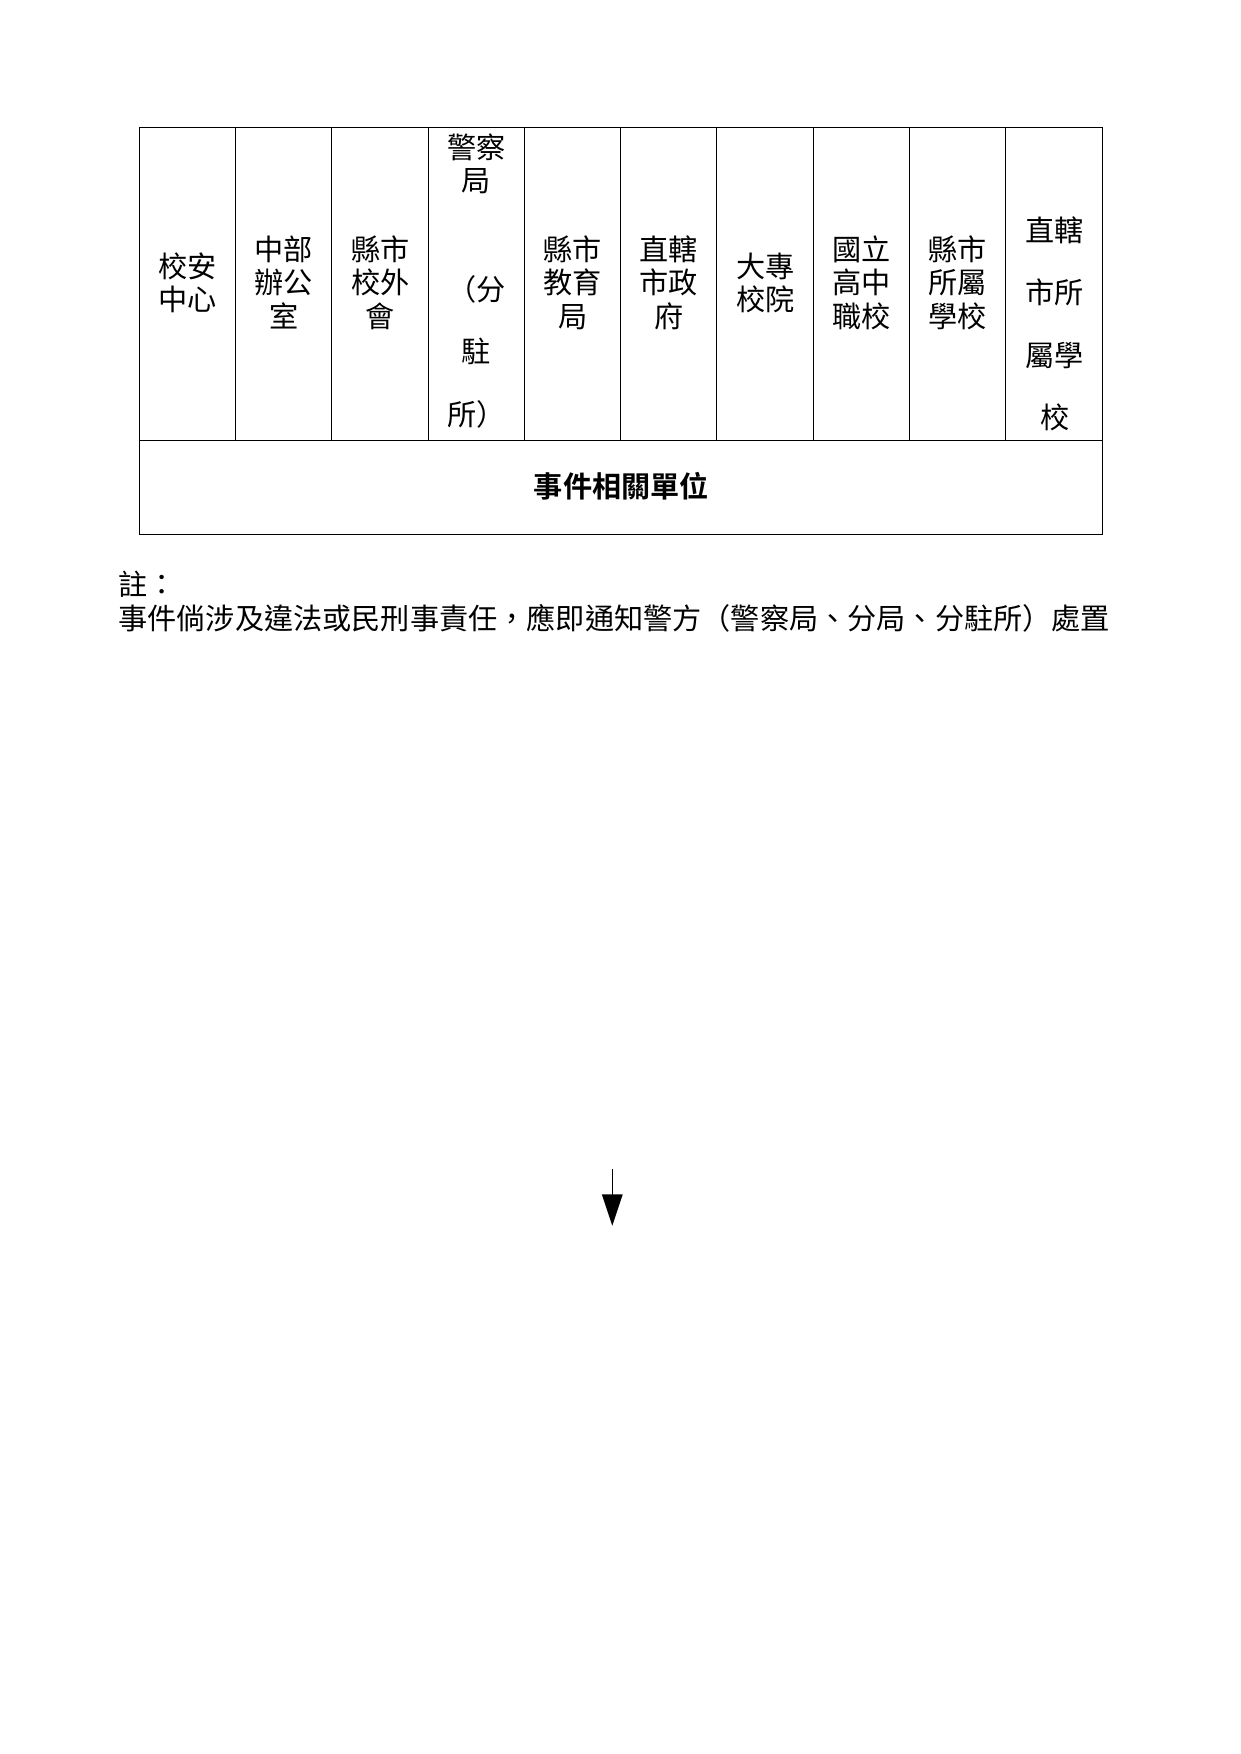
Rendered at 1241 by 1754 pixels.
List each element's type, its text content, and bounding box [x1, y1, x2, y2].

text 註： [118, 568, 1122, 602]
text 事件倘涉及違法或民刑事責任，應即通知警方（警察局、分局、分駐所）處置 [118, 602, 1122, 636]
table_header 縣市校外會 [332, 128, 428, 439]
table_header 直轄市政府 [621, 128, 716, 439]
table_cell 事件相關單位 [140, 441, 1102, 534]
table_header 縣市教育局 [525, 128, 620, 439]
table_header 國立高中職校 [814, 128, 909, 439]
table_header 直轄市所屬學校 [1006, 128, 1102, 439]
table_header 大專校院 [717, 128, 813, 439]
table_header 警察局 （分駐所） [429, 128, 524, 439]
table_header 校安中心 [140, 128, 235, 439]
table_header 縣市所屬學校 [910, 128, 1005, 439]
table_header 中部辦公室 [236, 128, 331, 439]
